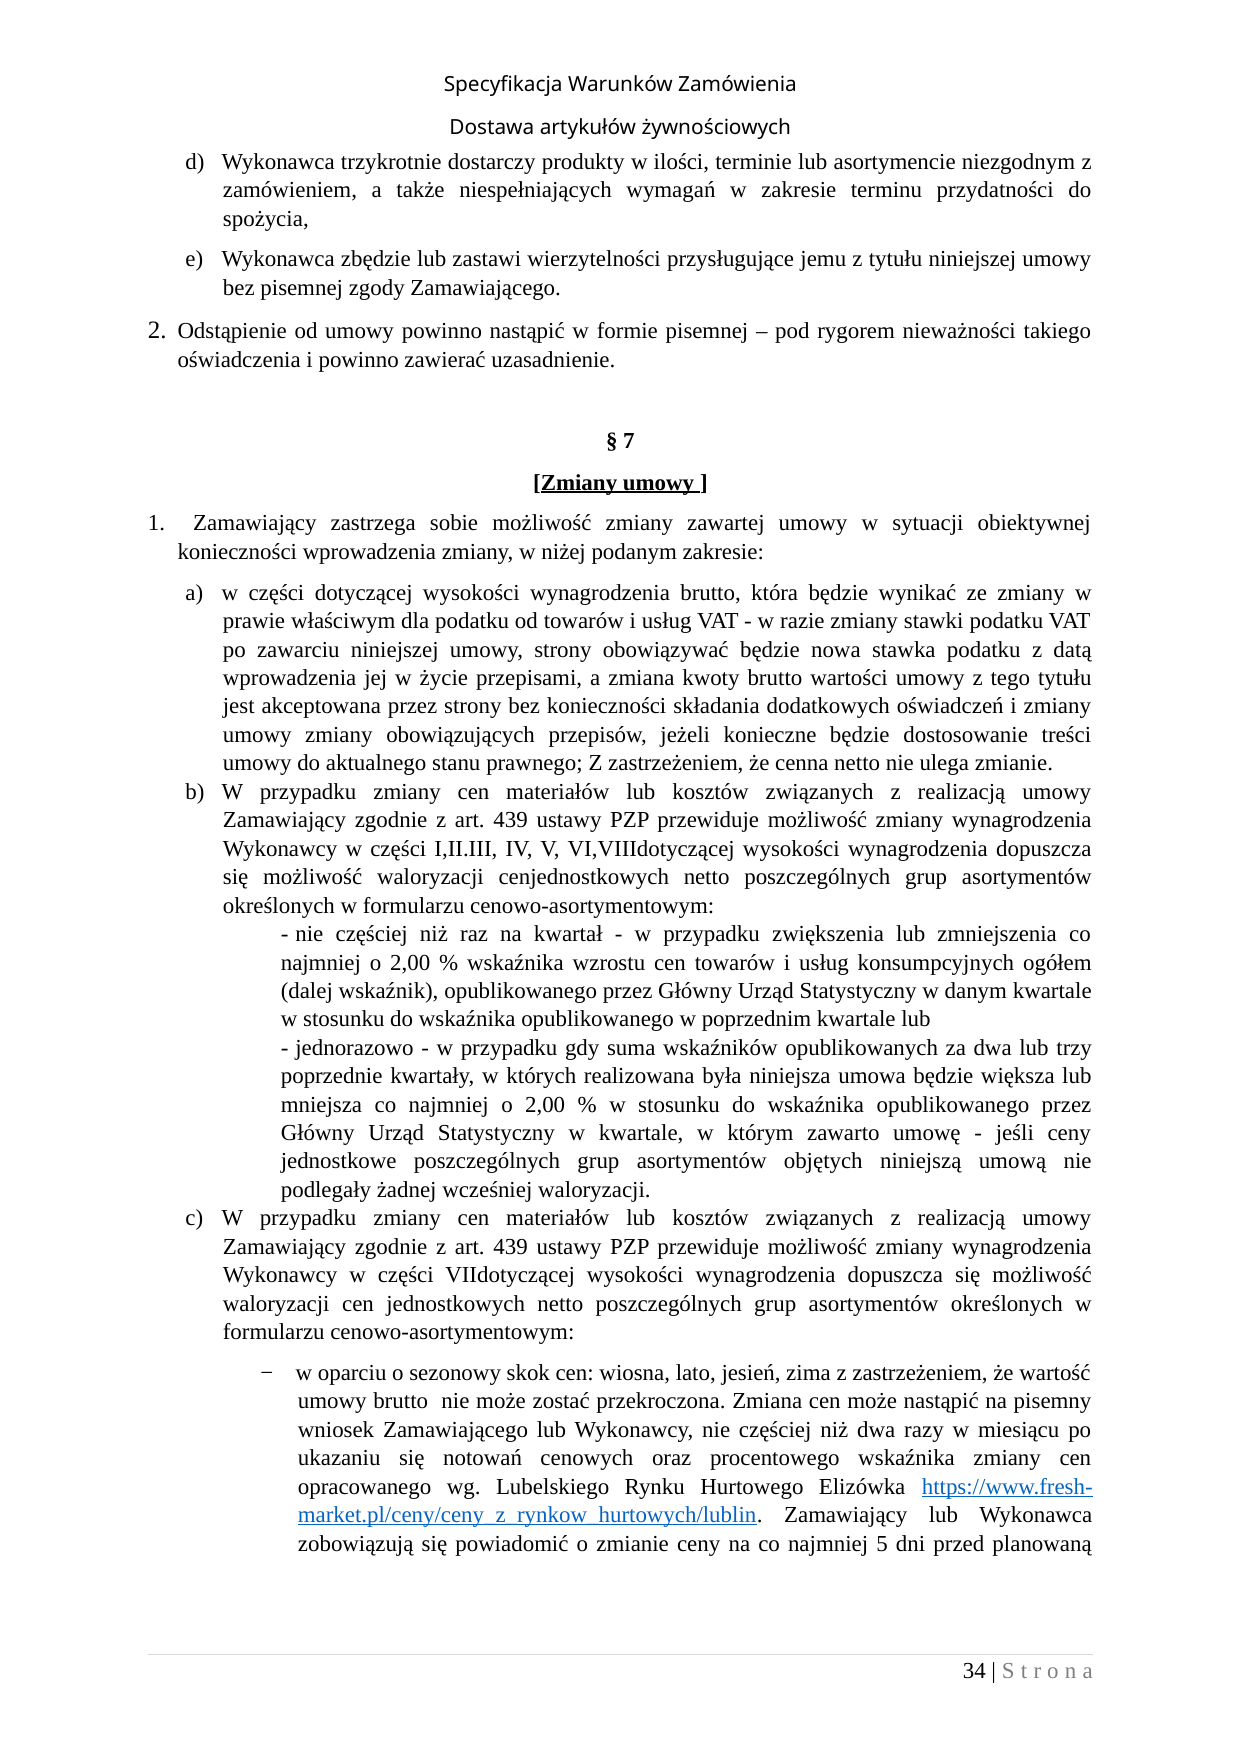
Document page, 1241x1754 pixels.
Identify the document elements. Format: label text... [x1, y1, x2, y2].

list jednorazowo - w przypadku gdy suma wskaźników opublikowanych za dwa lub trzy poprzednie kwartały, w których realizowana była niniejsza umowa będzie większa lub mniejsza co najmniej o 2,00 % w stosunku do wskaźnika opublikowanego przez Główny Urząd Statystyczny w kwartale, w którym zawarto umowę - jeśli ceny jednostkowe poszczególnych grup asortymentów objętych niniejszą umową nie podlegały żadnej wcześniej waloryzacji. [281, 1034, 1093, 1202]
list nie częściej niż raz na kwartał - w przypadku zwiększenia lub zmniejszenia co najmniej o 2,00 % wskaźnika wzrostu cen towarów i usług konsumpcyjnych ogółem (dalej wskaźnik), opublikowanego przez Główny Urząd Statystyczny w danym kwartale w stosunku do wskaźnika opublikowanego w poprzednim kwartale lub [281, 920, 1093, 1032]
list W przypadku zmiany cen materiałów lub kosztów związanych z realizacją umowy Zamawiający zgodnie z art. 439 ustawy PZP przewiduje możliwość zmiany wynagrodzenia Wykonawcy w części I,II.III, IV, V, VI,VIIIdotyczącej wysokości wynagrodzenia dopuszcza się możliwość waloryzacji cenjednostkowych netto poszczególnych grup asortymentów określonych w formularzu cenowo-asortymentowym: [185, 778, 1093, 918]
list W przypadku zmiany cen materiałów lub kosztów związanych z realizacją umowy Zamawiający zgodnie z art. 439 ustawy PZP przewiduje możliwość zmiany wynagrodzenia Wykonawcy w części VIIdotyczącej wysokości wynagrodzenia dopuszcza się możliwość waloryzacji cen jednostkowych netto poszczególnych grup asortymentów określonych w formularzu cenowo-asortymentowym: [185, 1204, 1093, 1344]
text [Zmiany umowy ] [148, 468, 1093, 495]
list Wykonawca zbędzie lub zastawi wierzytelności przysługujące jemu z tytułu niniejszej umowy bez pisemnej zgody Zamawiającego. [185, 246, 1093, 300]
list w części dotyczącej wysokości wynagrodzenia brutto, która będzie wynikać ze zmiany w prawie właściwym dla podatku od towarów i usług VAT - w razie zmiany stawki podatku VAT po zawarciu niniejszej umowy, strony obowiązywać będzie nowa stawka podatku z datą wprowadzenia jej w życie przepisami, a zmiana kwoty brutto wartości umowy z tego tytułu jest akceptowana przez strony bez konieczności składania dodatkowych oświadczeń i zmiany umowy zmiany obowiązujących przepisów, jeżeli konieczne będzie dostosowanie treści umowy do aktualnego stanu prawnego; Z zastrzeżeniem, że cenna netto nie ulega zmianie. [185, 579, 1093, 776]
list w oparciu o sezonowy skok cen: wiosna, lato, jesień, zima z zastrzeżeniem, że wartość umowy brutto nie może zostać przekroczona. Zmiana cen może nastąpić na pisemny wniosek Zamawiającego lub Wykonawcy, nie częściej niż dwa razy w miesiącu po ukazaniu się notowań cenowych oraz procentowego wskaźnika zmiany cen opracowanego wg. Lubelskiego Rynku Hurtowego Elizówka https://www.fresh-market.pl/ceny/ceny_z_rynkow_hurtowych/lublin. Zamawiający lub Wykonawca zobowiązują się powiadomić o zmianie ceny na co najmniej 5 dni przed planowaną [260, 1359, 1093, 1556]
list Odstąpienie od umowy powinno nastąpić w formie pisemnej – pod rygorem nieważności takiego oświadczenia i powinno zawierać uzasadnienie. [148, 315, 1093, 372]
text 1. Zamawiający zastrzega sobie możliwość zmiany zawartej umowy w sytuacji obiektywnej konieczności wprowadzenia zmiany, w niżej podanym zakresie: [148, 509, 1093, 564]
list Wykonawca trzykrotnie dostarczy produkty w ilości, terminie lub asortymencie niezgodnym z zamówieniem, a także niespełniających wymagań w zakresie terminu przydatności do spożycia, [185, 148, 1093, 231]
text § 7 [148, 428, 1093, 454]
